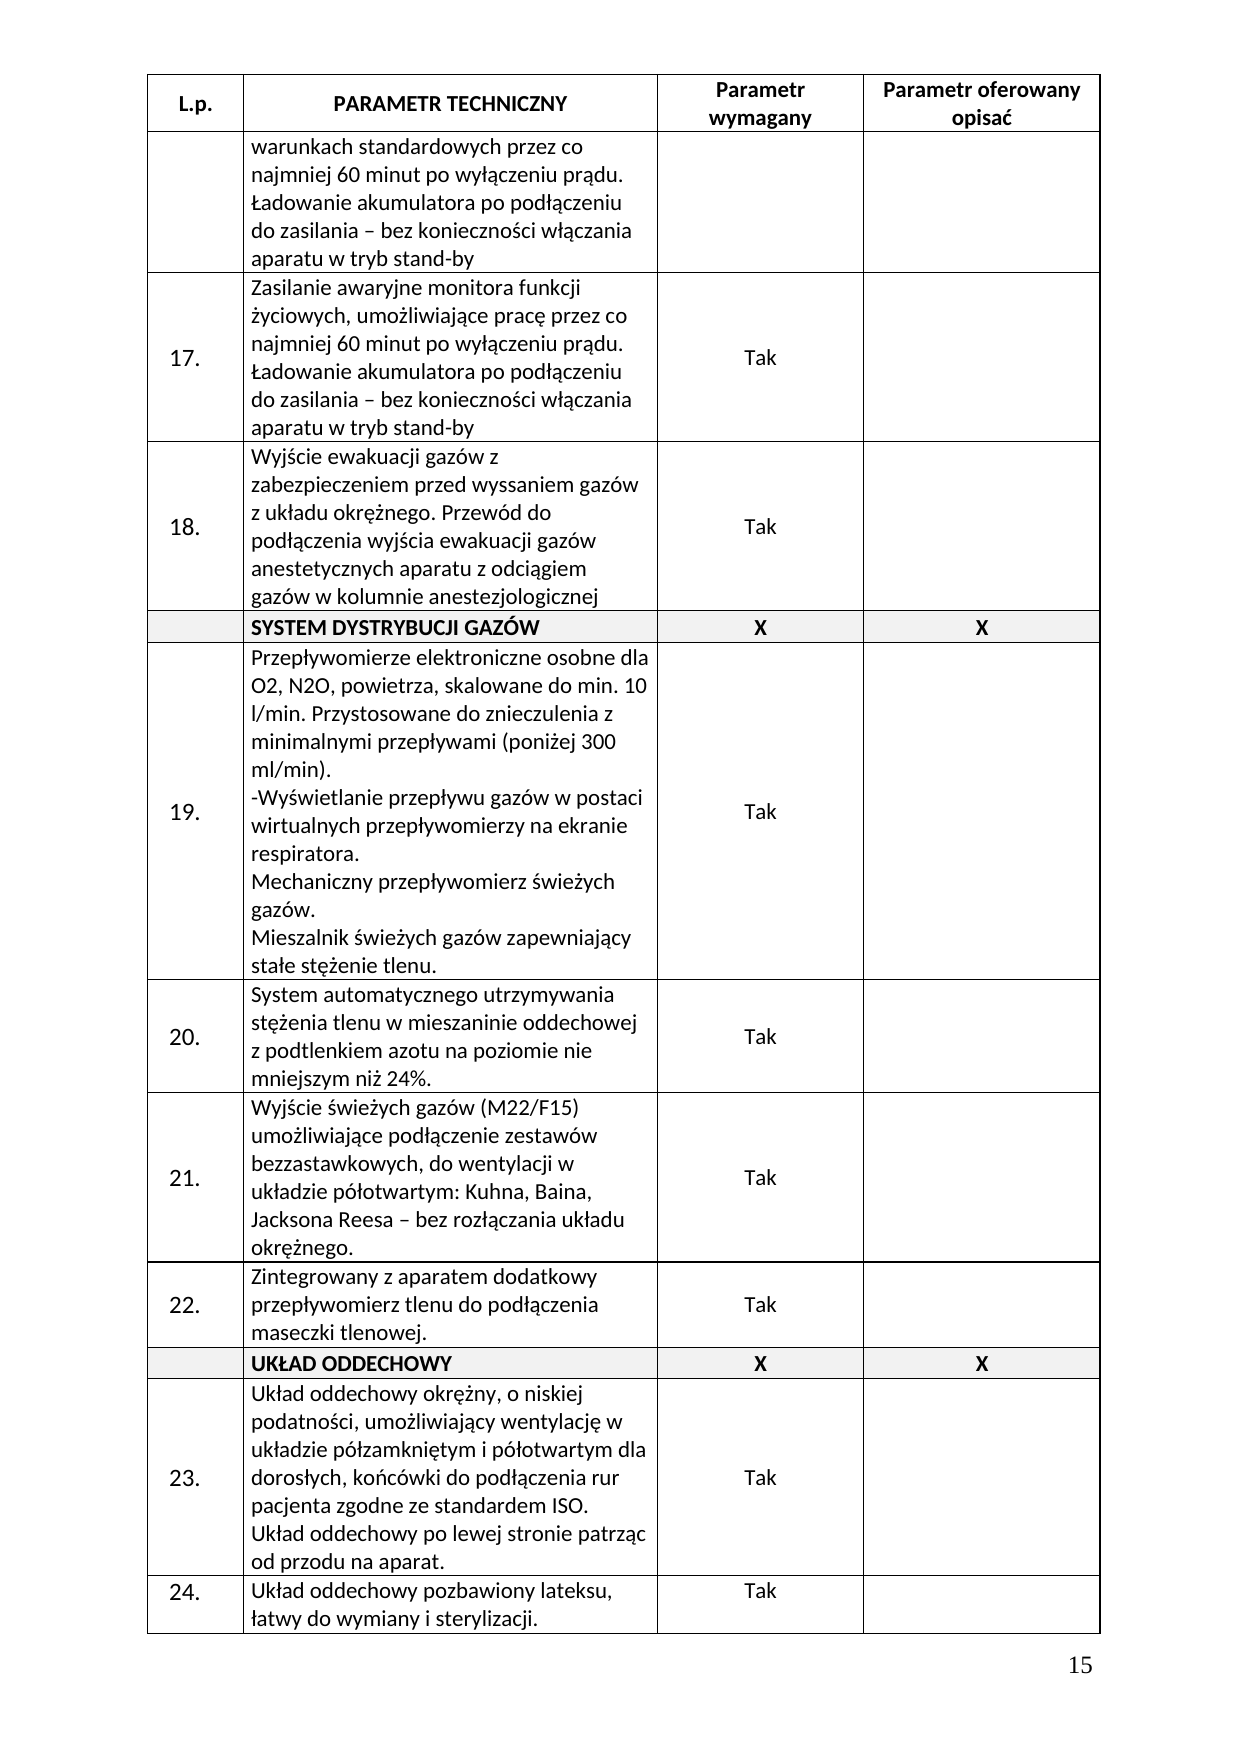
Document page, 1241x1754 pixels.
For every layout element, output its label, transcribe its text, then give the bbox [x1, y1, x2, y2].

table_cell [148, 643, 243, 979]
table_cell Tak [658, 1379, 863, 1575]
table_header PARAMETR TECHNICZNY [244, 75, 657, 131]
table_cell Tak [658, 1576, 863, 1632]
table_cell UKŁAD ODDECHOWY [244, 1348, 657, 1378]
table_cell Tak [658, 1093, 863, 1261]
table_cell [148, 1576, 243, 1632]
table_cell Wyjście świeżych gazów (M22/F15) umożliwiające podłączenie zestawów bezzastawkowych, do wentylacji w układzie półotwartym: Kuhna, Baina, Jacksona Reesa – bez rozłączania układu okrężnego. [244, 1093, 657, 1261]
table_cell [864, 1576, 1099, 1632]
table_cell [864, 132, 1099, 272]
table_cell [658, 132, 863, 272]
table_cell Wyjście ewakuacji gazów z zabezpieczeniem przed wyssaniem gazów z układu okrężnego. Przewód do podłączenia wyjścia ewakuacji gazów anestetycznych aparatu z odciągiem gazów w kolumnie anestezjologicznej [244, 442, 657, 610]
table_cell X [864, 1348, 1099, 1378]
table_cell [148, 442, 243, 610]
table_cell X [658, 611, 863, 642]
table_cell [148, 980, 243, 1092]
table_cell [864, 1379, 1099, 1575]
table_cell warunkach standardowych przez co najmniej 60 minut po wyłączeniu prądu. Ładowanie akumulatora po podłączeniu do zasilania – bez konieczności włączania aparatu w tryb stand-by [244, 132, 657, 272]
table_header Parametr wymagany [658, 75, 863, 131]
table_cell X [864, 611, 1099, 642]
table_cell Tak [658, 273, 863, 441]
table_cell [864, 1093, 1099, 1261]
table_cell X [658, 1348, 863, 1378]
table_cell [864, 1263, 1099, 1347]
table_cell [148, 132, 243, 272]
table_cell Przepływomierze elektroniczne osobne dla O2, N2O, powietrza, skalowane do min. 10 l/min. Przystosowane do znieczulenia z minimalnymi przepływami (poniżej 300 ml/min). -Wyświetlanie przepływu gazów w postaci wirtualnych przepływomierzy na ekranie respiratora. Mechaniczny przepływomierz świeżych gazów. Mieszalnik świeżych gazów zapewniający stałe stężenie tlenu. [244, 643, 657, 979]
table_cell System automatycznego utrzymywania stężenia tlenu w mieszaninie oddechowej z podtlenkiem azotu na poziomie nie mniejszym niż 24%. [244, 980, 657, 1092]
table_cell Tak [658, 1263, 863, 1347]
table_cell [864, 273, 1099, 441]
table_cell Tak [658, 442, 863, 610]
table_cell Zasilanie awaryjne monitora funkcji życiowych, umożliwiające pracę przez co najmniej 60 minut po wyłączeniu prądu. Ładowanie akumulatora po podłączeniu do zasilania – bez konieczności włączania aparatu w tryb stand-by [244, 273, 657, 441]
table_cell [864, 980, 1099, 1092]
table_cell [148, 273, 243, 441]
table_header Parametr oferowany opisać [864, 75, 1099, 131]
table_cell [864, 442, 1099, 610]
table_cell [148, 1263, 243, 1347]
table_cell Tak [658, 643, 863, 979]
table_cell SYSTEM DYSTRYBUCJI GAZÓW [244, 611, 657, 642]
table_cell Zintegrowany z aparatem dodatkowy przepływomierz tlenu do podłączenia maseczki tlenowej. [244, 1263, 657, 1347]
table_cell [148, 1379, 243, 1575]
table_cell [864, 643, 1099, 979]
table_header L.p. [148, 75, 243, 131]
table_cell Tak [658, 980, 863, 1092]
table_cell [148, 1093, 243, 1261]
table_cell [148, 1348, 243, 1378]
table_cell [148, 611, 243, 642]
table_cell Układ oddechowy pozbawiony lateksu, łatwy do wymiany i sterylizacji. [244, 1576, 657, 1632]
table_cell Układ oddechowy okrężny, o niskiej podatności, umożliwiający wentylację w układzie półzamkniętym i półotwartym dla dorosłych, końcówki do podłączenia rur pacjenta zgodne ze standardem ISO. Układ oddechowy po lewej stronie patrząc od przodu na aparat. [244, 1379, 657, 1575]
